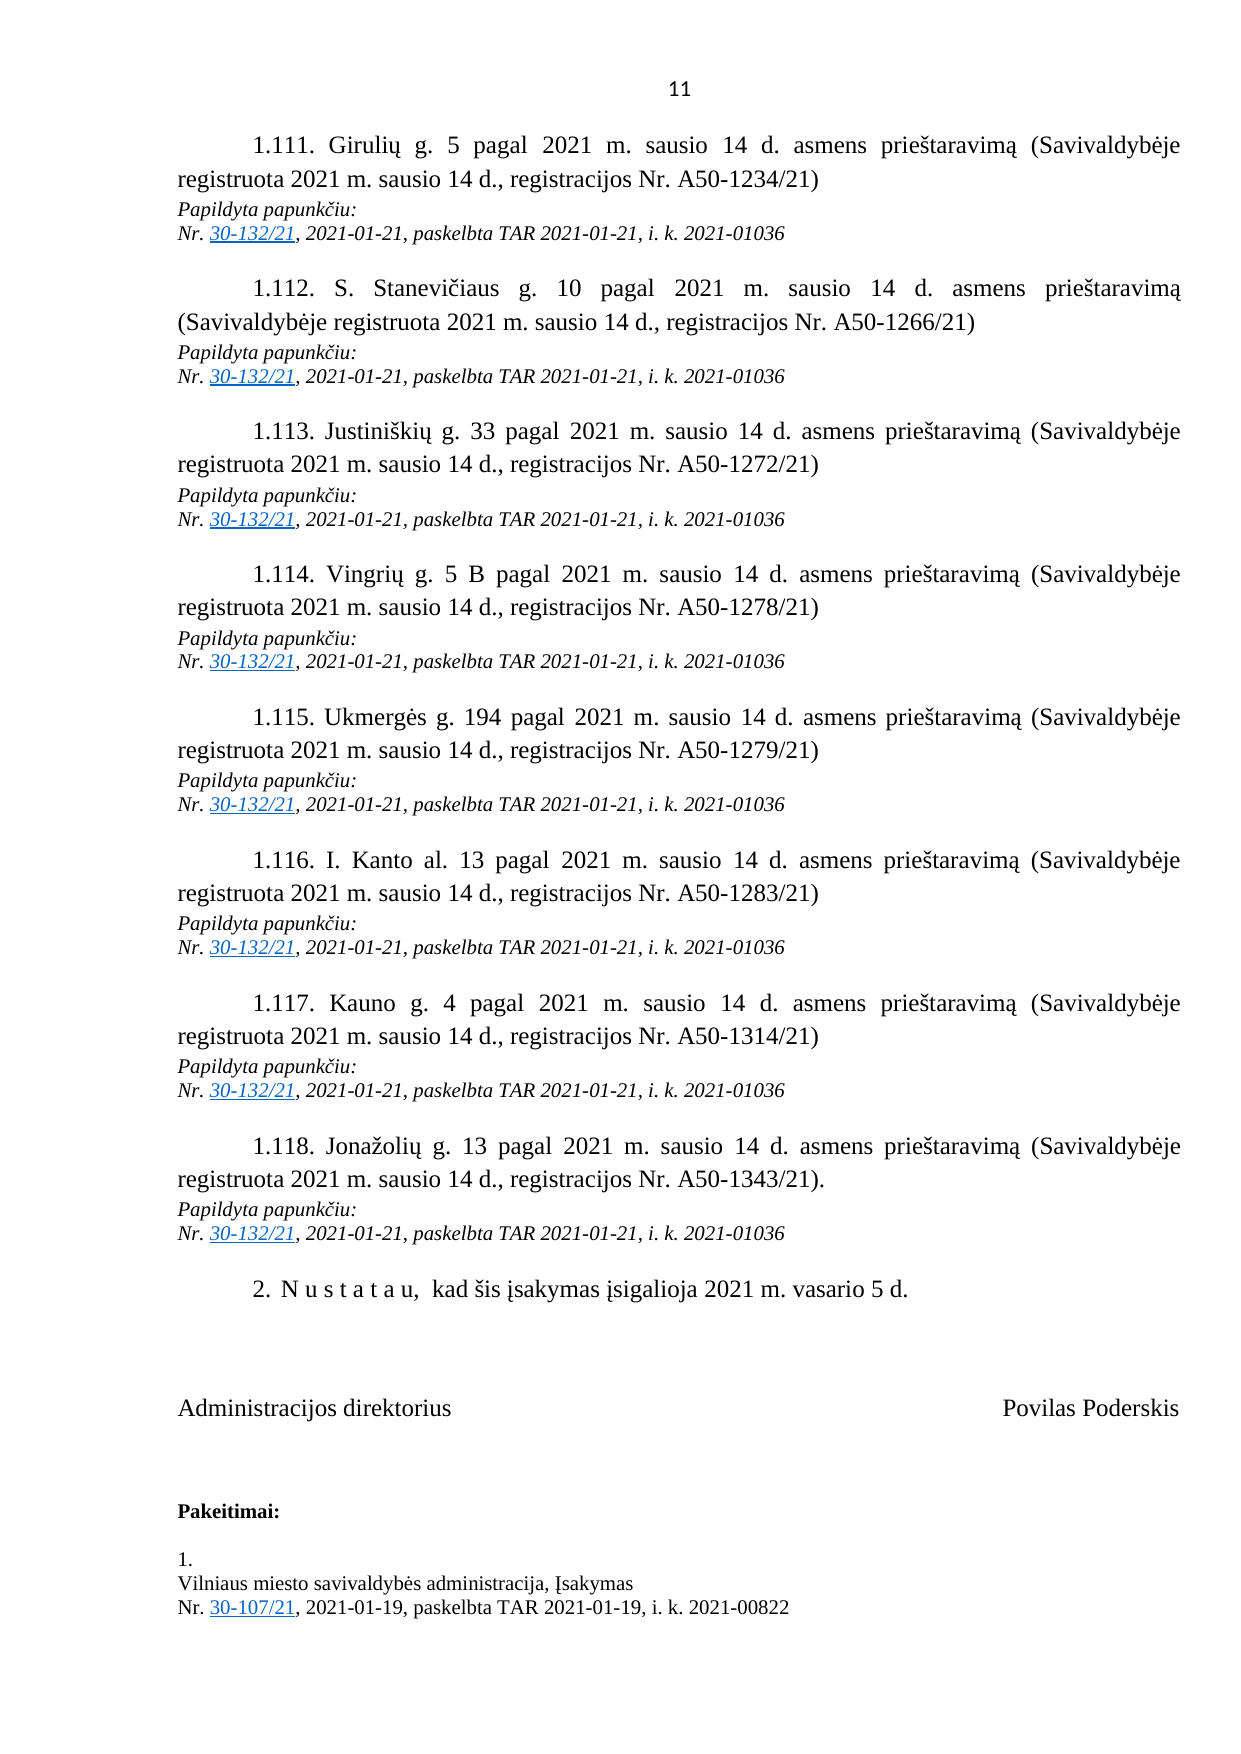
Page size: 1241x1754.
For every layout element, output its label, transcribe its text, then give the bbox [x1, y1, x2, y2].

text Nr. 30-132/21, 2021-01-21, paskelbta TAR 2021-01-21, i. k. 2021-01036 [177, 507, 1181, 531]
text Papildyta papunkčiu: [177, 625, 1181, 649]
text Papildyta papunkčiu: [177, 1197, 1181, 1221]
text Pakeitimai: [177, 1499, 1181, 1523]
text Papildyta papunkčiu: [177, 1054, 1181, 1078]
text Nr. 30-132/21, 2021-01-21, paskelbta TAR 2021-01-21, i. k. 2021-01036 [177, 1078, 1181, 1102]
text 1.111. Girulių g. 5 pagal 2021 m. sausio 14 d. asmens prieštaravimą (Savivaldybėje registruota 2021 m. sausio 14 d., registracijos Nr. A50-1234/21) [177, 131, 1181, 192]
text Nr. 30-132/21, 2021-01-21, paskelbta TAR 2021-01-21, i. k. 2021-01036 [177, 221, 1181, 245]
text Papildyta papunkčiu: [177, 768, 1181, 792]
text Nr. 30-132/21, 2021-01-21, paskelbta TAR 2021-01-21, i. k. 2021-01036 [177, 364, 1181, 388]
text 2. N u s t a t a u, kad šis įsakymas įsigalioja 2021 m. vasario 5 d. [177, 1274, 1181, 1303]
text Papildyta papunkčiu: [177, 911, 1181, 935]
text Nr. 30-132/21, 2021-01-21, paskelbta TAR 2021-01-21, i. k. 2021-01036 [177, 649, 1181, 673]
text 1.113. Justiniškių g. 33 pagal 2021 m. sausio 14 d. asmens prieštaravimą (Savivaldybėje registruota 2021 m. sausio 14 d., registracijos Nr. A50-1272/21) [177, 416, 1181, 478]
text Papildyta papunkčiu: [177, 482, 1181, 507]
text Vilniaus miesto savivaldybės administracija, Įsakymas [177, 1571, 1181, 1595]
text 1.118. Jonažolių g. 13 pagal 2021 m. sausio 14 d. asmens prieštaravimą (Savivaldybėje registruota 2021 m. sausio 14 d., registracijos Nr. A50-1343/21). [177, 1131, 1181, 1193]
text Papildyta papunkčiu: [177, 339, 1181, 364]
text 1.116. I. Kanto al. 13 pagal 2021 m. sausio 14 d. asmens prieštaravimą (Savivaldybėje registruota 2021 m. sausio 14 d., registracijos Nr. A50-1283/21) [177, 845, 1181, 907]
text 1.112. S. Stanevičiaus g. 10 pagal 2021 m. sausio 14 d. asmens prieštaravimą (Savivaldybėje registruota 2021 m. sausio 14 d., registracijos Nr. A50-1266/21) [177, 273, 1181, 335]
text 1.114. Vingrių g. 5 B pagal 2021 m. sausio 14 d. asmens prieštaravimą (Savivaldybėje registruota 2021 m. sausio 14 d., registracijos Nr. A50-1278/21) [177, 559, 1181, 621]
text 1.115. Ukmergės g. 194 pagal 2021 m. sausio 14 d. asmens prieštaravimą (Savivaldybėje registruota 2021 m. sausio 14 d., registracijos Nr. A50-1279/21) [177, 702, 1181, 764]
text 1.117. Kauno g. 4 pagal 2021 m. sausio 14 d. asmens prieštaravimą (Savivaldybėje registruota 2021 m. sausio 14 d., registracijos Nr. A50-1314/21) [177, 988, 1181, 1050]
text Nr. 30-132/21, 2021-01-21, paskelbta TAR 2021-01-21, i. k. 2021-01036 [177, 1221, 1181, 1245]
text Nr. 30-132/21, 2021-01-21, paskelbta TAR 2021-01-21, i. k. 2021-01036 [177, 792, 1181, 816]
text Papildyta papunkčiu: [177, 197, 1181, 221]
text Administracijos direktorius Povilas Poderskis [177, 1393, 1181, 1422]
text Nr. 30-132/21, 2021-01-21, paskelbta TAR 2021-01-21, i. k. 2021-01036 [177, 935, 1181, 959]
text 1. [177, 1547, 1181, 1571]
text Nr. 30-107/21, 2021-01-19, paskelbta TAR 2021-01-19, i. k. 2021-00822 [177, 1595, 1181, 1619]
